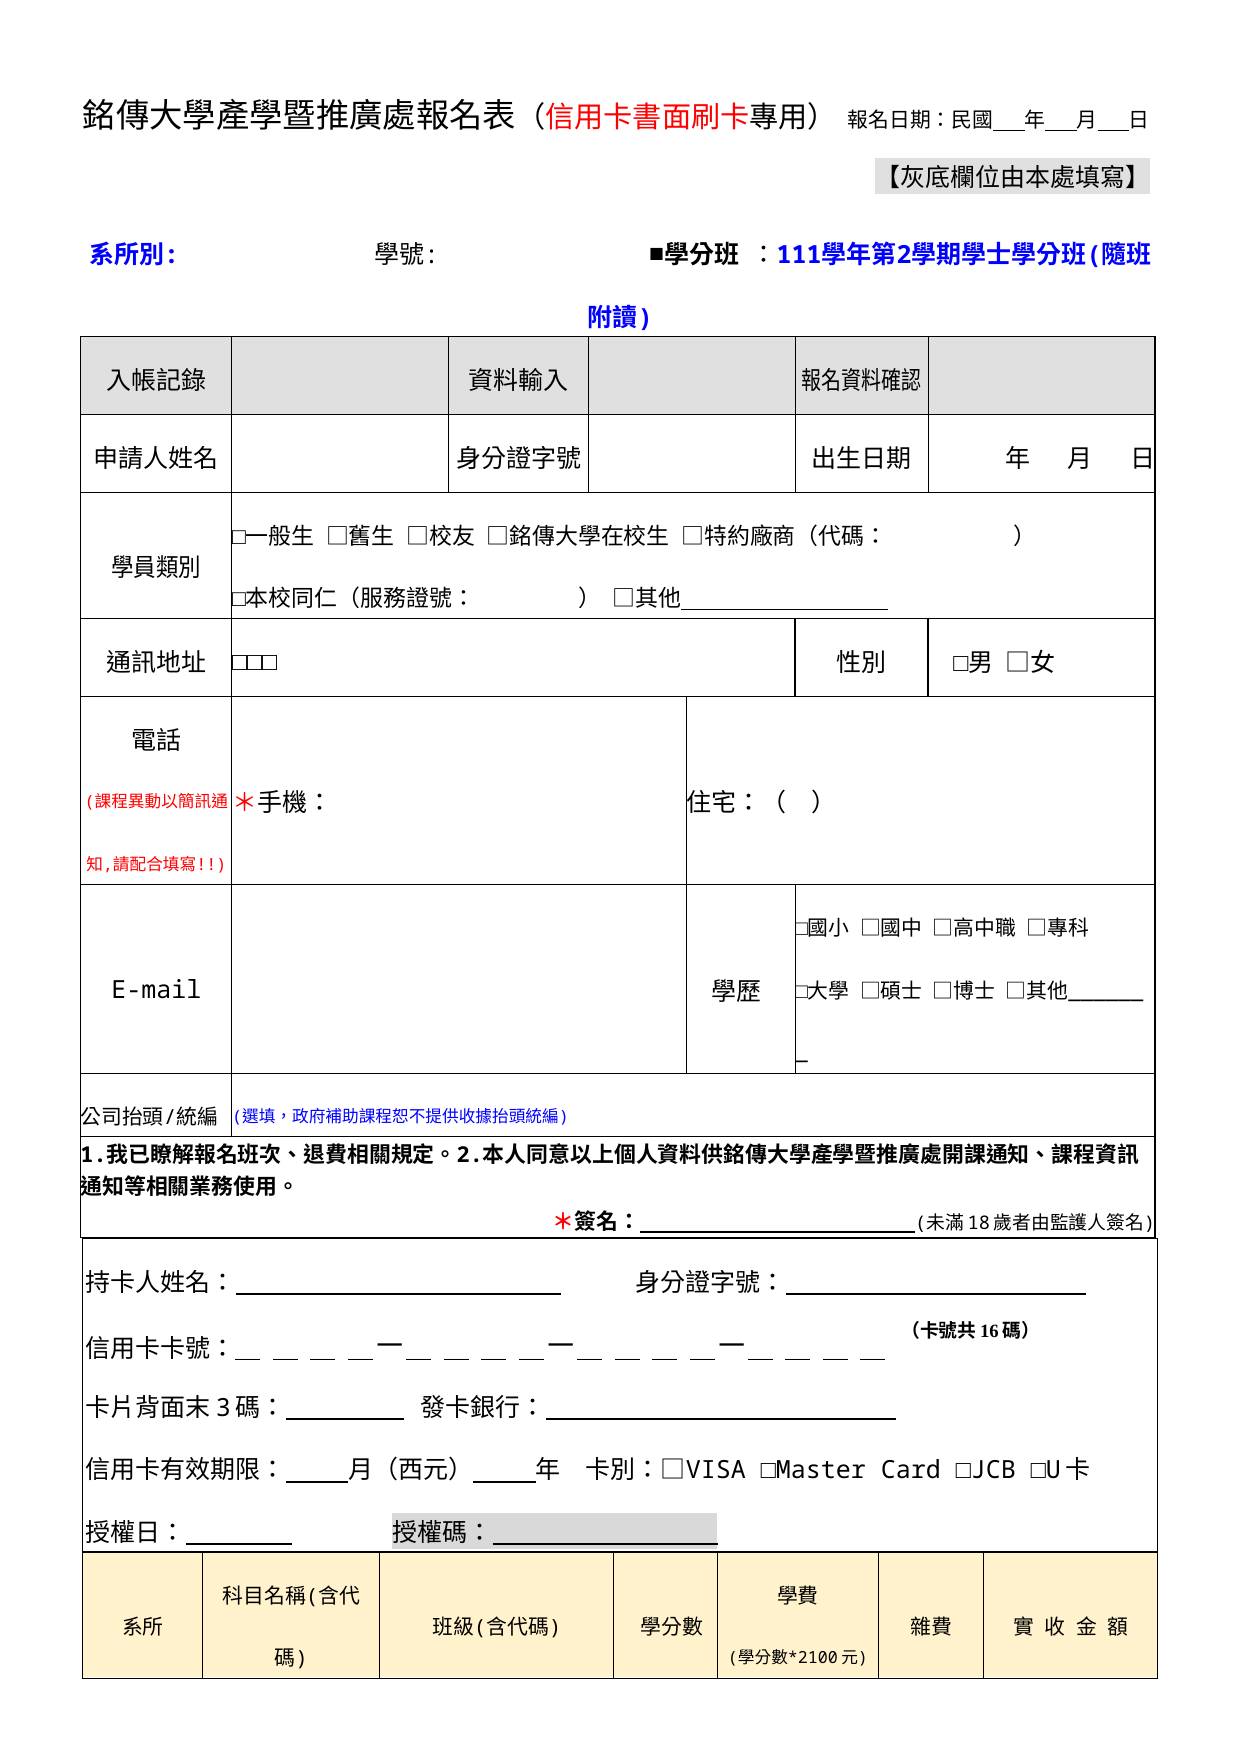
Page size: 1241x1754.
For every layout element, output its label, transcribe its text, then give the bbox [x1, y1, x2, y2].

table_cell 身分證字號 [449, 415, 588, 492]
table_cell 班級(含代碼) [380, 1553, 613, 1677]
table_cell 學分數 [614, 1553, 717, 1677]
table_cell 1.我已瞭解報名班次、退費相關規定。2.本人同意以上個人資料供銘傳大學產學暨推廣處開課通知、課程資訊通知等相關業務使用。 ＊簽名：＿＿＿＿＿＿＿＿＿＿＿(未滿18歲者由監護人簽名) [81, 1137, 1154, 1237]
table_cell 公司抬頭/統編 [81, 1074, 231, 1136]
table_cell 電話 (課程異動以簡訊通知,請配合填寫!!) [81, 697, 231, 884]
table_header [232, 337, 448, 414]
table_header 持卡人姓名： 身分證字號： 信用卡卡號：＿ ＿ ＿ ＿－＿ ＿ ＿ ＿－＿ ＿ ＿ ＿－＿ ＿ ＿ ＿ 卡片背面末3碼： 發卡銀行： 信用卡有效期限： 月（西元） 年 卡別：□VISA □Master Card □JCB □U卡 授權日： 授權碼： [83, 1239, 1157, 1551]
text 【灰底欄位由本處填寫】 [83, 134, 1150, 197]
table_header 入帳記錄 [81, 337, 231, 414]
table_cell 申請人姓名 [81, 415, 231, 492]
table_cell 學員類別 [81, 493, 231, 618]
table_header 報名資料確認 [796, 337, 928, 414]
table_cell 通訊地址 [81, 619, 231, 696]
table_cell □男 □女 [929, 619, 1154, 696]
table_cell 住宅：（ ） [687, 697, 1154, 884]
table_cell ＊手機： [232, 697, 686, 884]
table_cell 科目名稱(含代碼) [203, 1553, 379, 1677]
table_cell [232, 885, 686, 1073]
table_cell 出生日期 [796, 415, 928, 492]
table_cell □國小 □國中 □高中職 □專科 □大學 □碩士 □博士 □其他_______ [796, 885, 1154, 1073]
table_cell 雜費 [879, 1553, 983, 1677]
table_cell 學歷 [687, 885, 795, 1073]
text 系所別: 學號: ■學分班 ：111學年第2學期學士學分班(隨班附讀) [83, 211, 1157, 336]
table_header [929, 337, 1154, 414]
table_cell [232, 415, 448, 492]
table_header 資料輸入 [449, 337, 588, 414]
table_cell 系所 [83, 1553, 202, 1677]
table_cell 年 月 日 [929, 415, 1154, 492]
table_cell 實 收 金 額 [984, 1553, 1157, 1677]
text 銘傳大學產學暨推廣處報名表（信用卡書面刷卡專用） 報名日期：民國 年 月 日 [83, 72, 1157, 134]
table_cell (選填，政府補助課程恕不提供收據抬頭統編) [232, 1074, 1154, 1136]
table_cell [589, 415, 795, 492]
table_header [589, 337, 795, 414]
table_cell 性別 [796, 619, 927, 696]
table_cell □一般生 □舊生 □校友 □銘傳大學在校生 □特約廠商（代碼： ） □本校同仁（服務證號： ） □其他 [232, 493, 1154, 618]
table_cell E-mail [81, 885, 231, 1073]
table_cell 學費 (學分數*2100元) [718, 1553, 878, 1677]
table_cell □□□ [232, 619, 794, 696]
